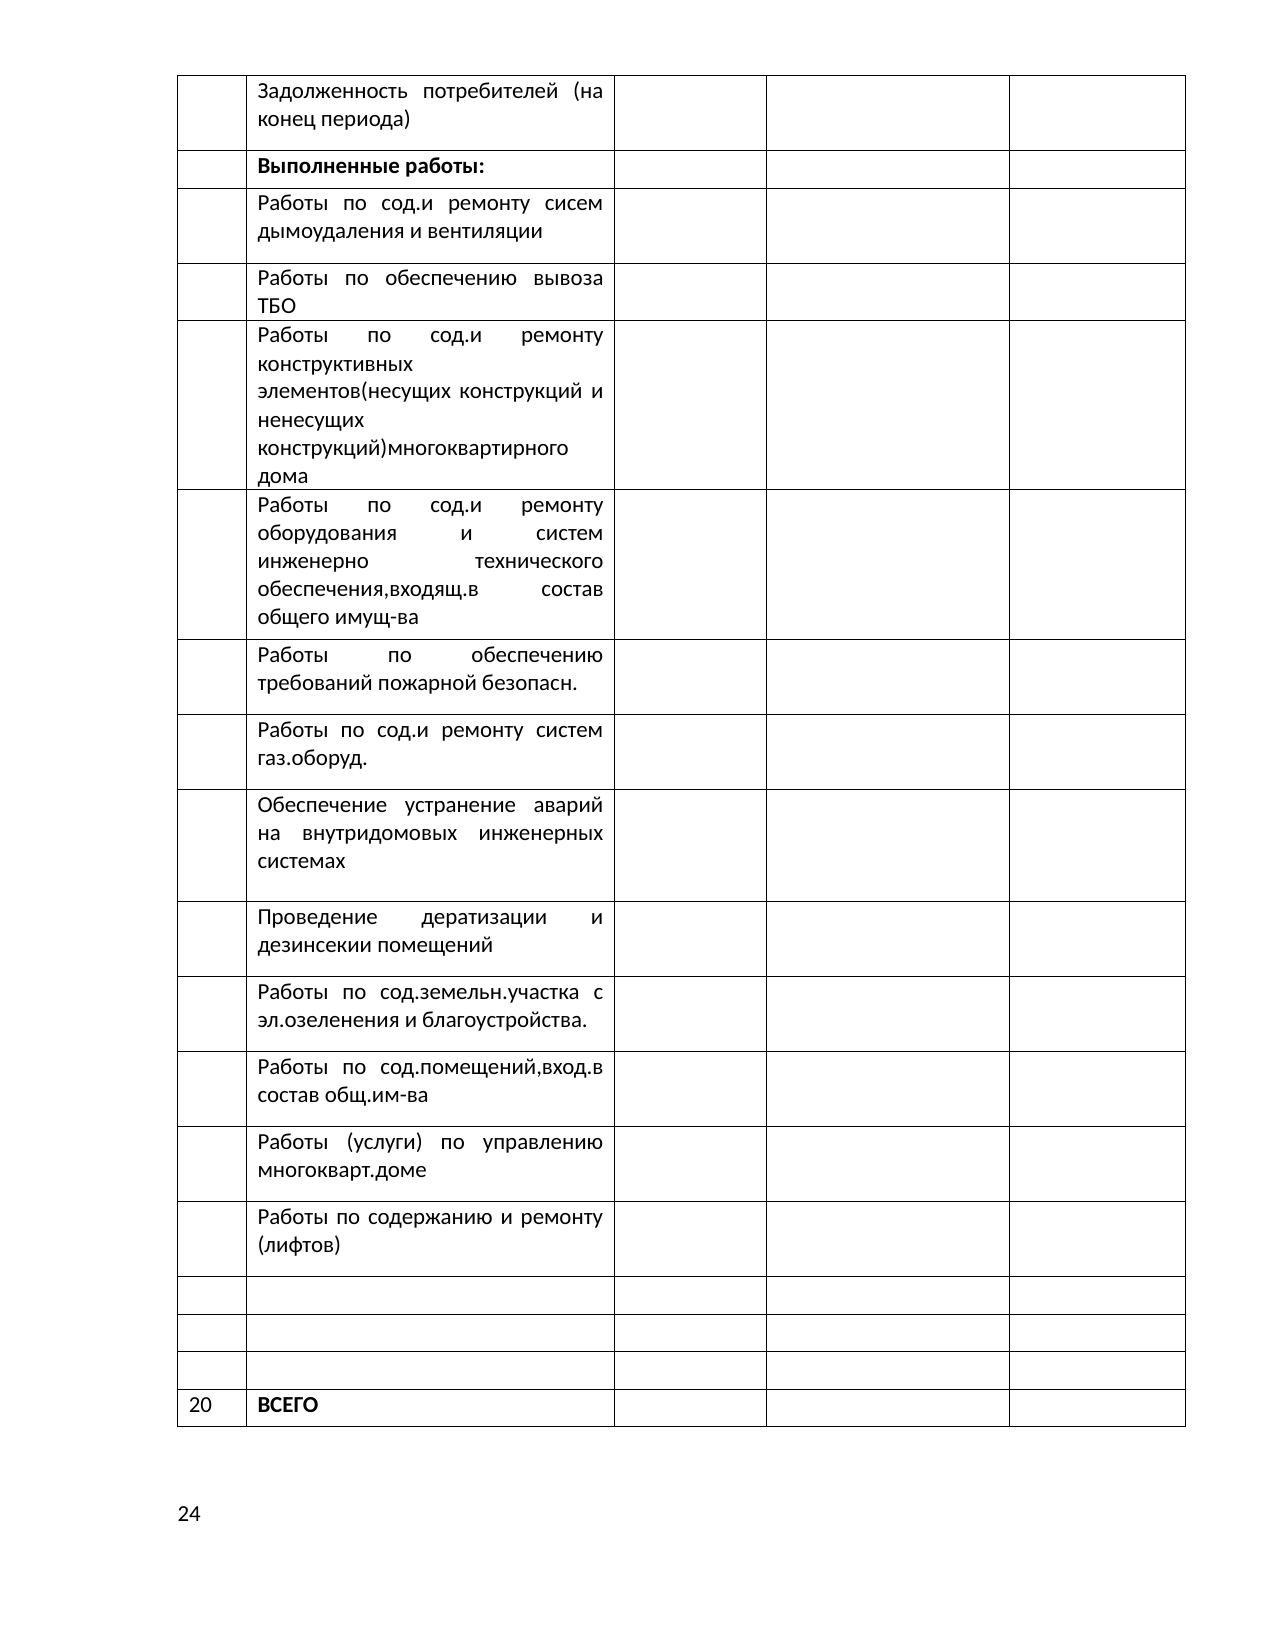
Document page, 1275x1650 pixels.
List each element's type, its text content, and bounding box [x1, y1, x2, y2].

table_cell [1010, 1127, 1185, 1201]
table_cell [178, 151, 246, 187]
table_cell [767, 977, 1009, 1051]
table_cell Работы (услуги) по управлению многокварт.доме [247, 1127, 614, 1201]
table_cell [615, 1352, 766, 1389]
table_cell [615, 715, 766, 789]
table_cell [615, 189, 766, 262]
table_cell [615, 490, 766, 639]
table_cell [178, 264, 246, 319]
table_cell [1010, 151, 1185, 187]
table_cell [178, 76, 246, 150]
table_cell [1010, 790, 1185, 901]
table_cell [615, 1127, 766, 1201]
table_cell [767, 1202, 1009, 1276]
table_cell [615, 264, 766, 319]
table_cell [767, 151, 1009, 187]
table_cell Работы по обеспечению вывоза ТБО [247, 264, 614, 319]
table_cell [767, 76, 1009, 150]
table_cell [178, 977, 246, 1051]
table_cell [767, 1052, 1009, 1126]
table_cell [1010, 1277, 1185, 1314]
table_cell [767, 490, 1009, 639]
table_cell [178, 1052, 246, 1126]
table_cell Работы по сод.и ремонту сисем дымоудаления и вентиляции [247, 189, 614, 262]
table_cell [1010, 1390, 1185, 1426]
table_cell [767, 189, 1009, 262]
table_cell [1010, 321, 1185, 489]
table_cell [615, 1315, 766, 1351]
table_cell [247, 1315, 614, 1351]
table_cell [1010, 715, 1185, 789]
table_cell Работы по сод.помещений,вход.в состав общ.им-ва [247, 1052, 614, 1126]
table_cell [615, 321, 766, 489]
table_cell Обеспечение устранение аварий на внутридомовых инженерных системах [247, 790, 614, 901]
table_cell ВСЕГО [247, 1390, 614, 1426]
table_cell [767, 1127, 1009, 1201]
table_cell [178, 1277, 246, 1314]
table_cell [767, 264, 1009, 319]
table_cell [247, 1277, 614, 1314]
table_cell Проведение дератизации и дезинсекии помещений [247, 902, 614, 976]
table_cell Работы по содержанию и ремонту (лифтов) [247, 1202, 614, 1276]
table_cell [1010, 640, 1185, 714]
table_cell [615, 76, 766, 150]
table_cell [247, 1352, 614, 1389]
table_cell [615, 151, 766, 187]
table_cell [178, 1315, 246, 1351]
table_cell [1010, 1052, 1185, 1126]
table_cell Выполненные работы: [247, 151, 614, 187]
table_cell Задолженность потребителей (на конец периода) [247, 76, 614, 150]
table_cell [767, 902, 1009, 976]
table_cell [1010, 76, 1185, 150]
table_cell 20 [178, 1390, 246, 1426]
table_cell Работы по сод.и ремонту оборудования и систем инженерно технического обеспечения,входящ.в состав общего имущ-ва [247, 490, 614, 639]
table_cell [178, 1352, 246, 1389]
table_cell Работы по обеспечению требований пожарной безопасн. [247, 640, 614, 714]
table_cell [1010, 490, 1185, 639]
table_cell [178, 490, 246, 639]
table_cell Работы по сод.и ремонту систем газ.оборуд. [247, 715, 614, 789]
table_cell [178, 790, 246, 901]
table_cell [615, 1390, 766, 1426]
table_cell [178, 640, 246, 714]
table_cell [178, 902, 246, 976]
table_cell [178, 1202, 246, 1276]
table_cell [1010, 977, 1185, 1051]
table_cell [767, 715, 1009, 789]
table_cell [767, 790, 1009, 901]
table_cell Работы по сод.и ремонту конструктивных элементов(несущих конструкций и ненесущих конструкций)многоквартирного дома [247, 321, 614, 489]
table_cell [178, 1127, 246, 1201]
table_cell [1010, 1315, 1185, 1351]
table_cell [767, 1315, 1009, 1351]
table_cell [1010, 264, 1185, 319]
table_cell [615, 1052, 766, 1126]
table_cell [615, 977, 766, 1051]
table_cell [615, 902, 766, 976]
table_cell [767, 321, 1009, 489]
table_cell [615, 1202, 766, 1276]
table_cell [767, 1352, 1009, 1389]
table_cell [178, 715, 246, 789]
table_cell [615, 790, 766, 901]
table_cell [767, 1390, 1009, 1426]
table_cell [178, 189, 246, 262]
table_cell Работы по сод.земельн.участка с эл.озеленения и благоустройства. [247, 977, 614, 1051]
table_cell [178, 321, 246, 489]
table_cell [615, 1277, 766, 1314]
table_cell [767, 640, 1009, 714]
table_cell [1010, 1202, 1185, 1276]
table_cell [615, 640, 766, 714]
table_cell [1010, 1352, 1185, 1389]
table_cell [1010, 902, 1185, 976]
table_cell [767, 1277, 1009, 1314]
table_cell [1010, 189, 1185, 262]
